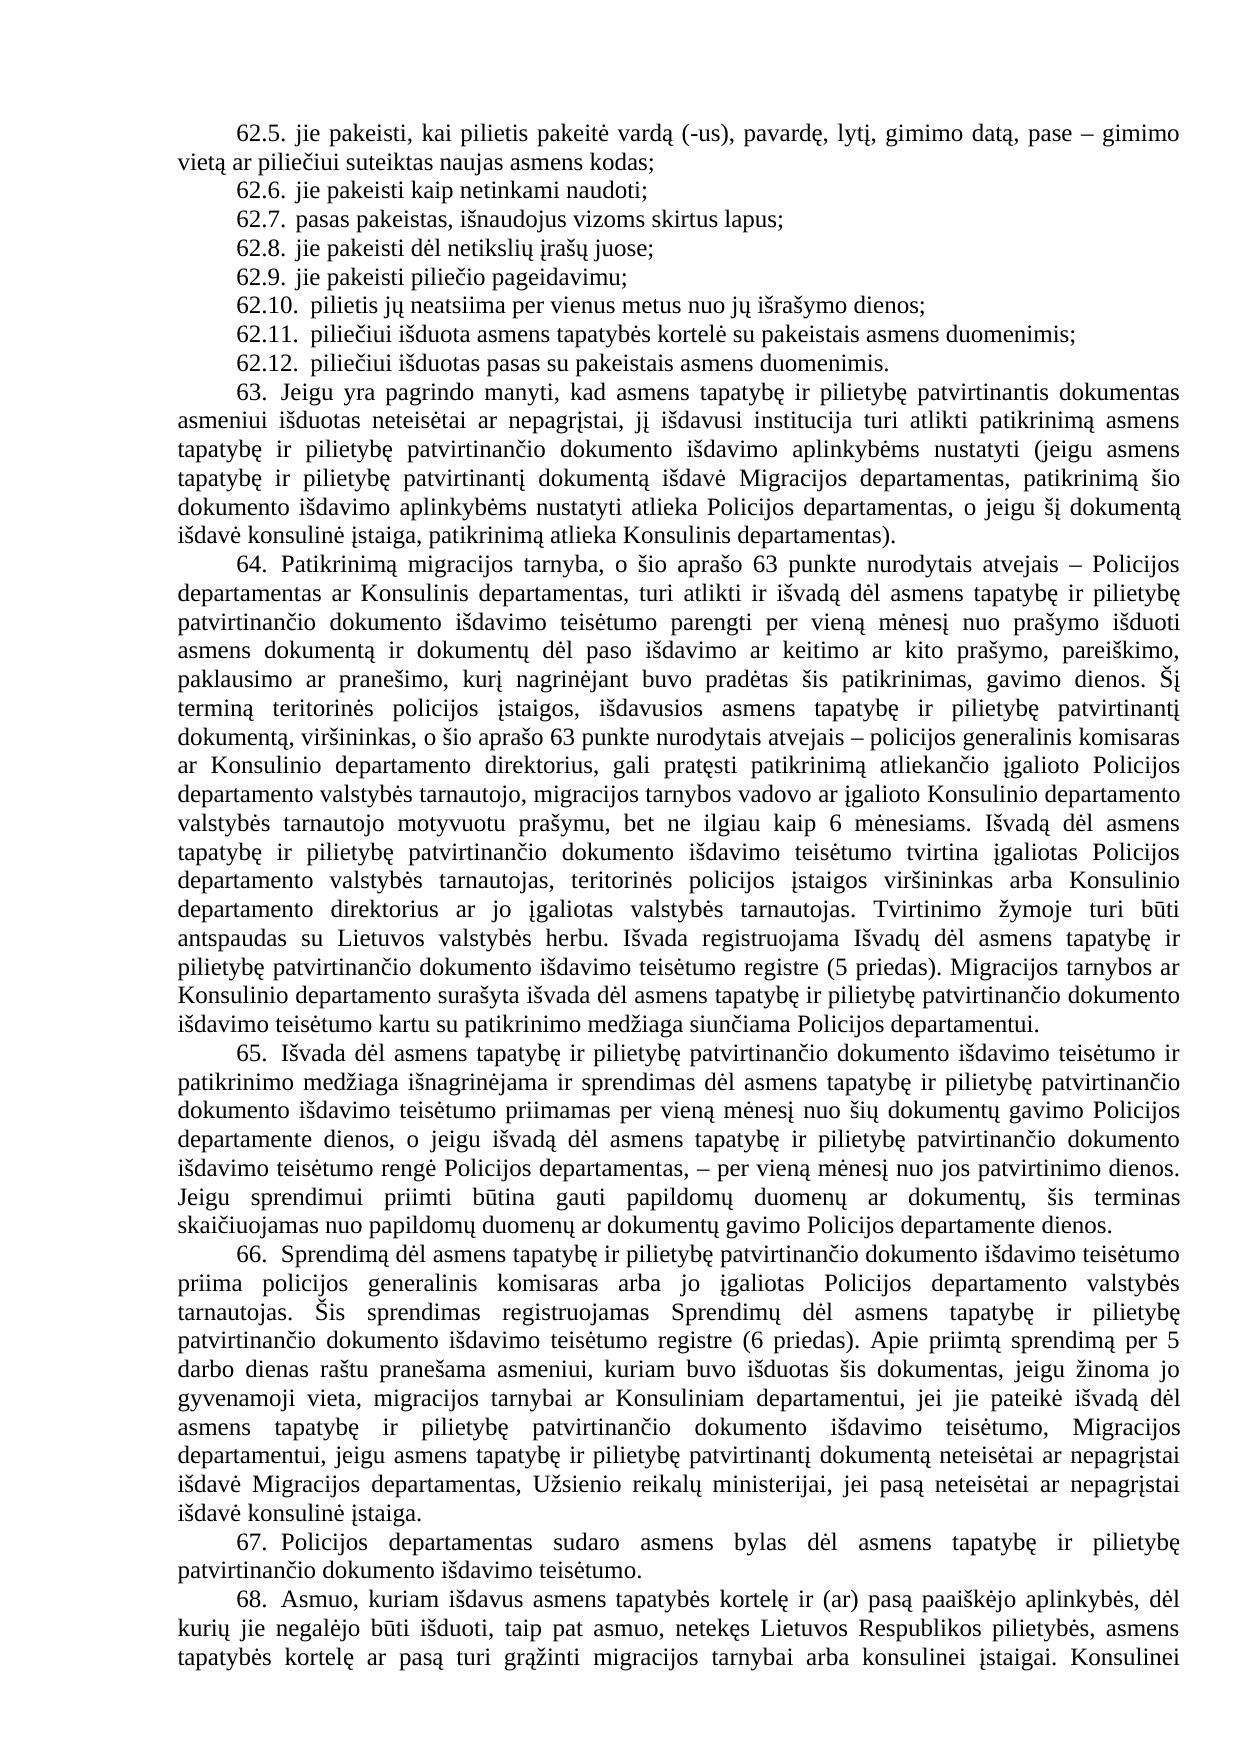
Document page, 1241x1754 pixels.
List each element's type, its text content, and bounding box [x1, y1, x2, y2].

text 62.7. pasas pakeistas, išnaudojus vizoms skirtus lapus; [177, 204, 1181, 233]
text 62.12. piliečiui išduotas pasas su pakeistais asmens duomenimis. [177, 348, 1181, 377]
text 67. Policijos departamentas sudaro asmens bylas dėl asmens tapatybę ir pilietybę patvirtinančio dokumento išdavimo teisėtumo. [177, 1527, 1181, 1584]
text 62.6. jie pakeisti kaip netinkami naudoti; [177, 176, 1181, 204]
text 68. Asmuo, kuriam išdavus asmens tapatybės kortelę ir (ar) pasą paaiškėjo aplinkybės, dėl kurių jie negalėjo būti išduoti, taip pat asmuo, netekęs Lietuvos Respublikos pilietybės, asmens tapatybės kortelę ar pasą turi grąžinti migracijos tarnybai arba konsulinei įstaigai. Konsulinei [177, 1584, 1181, 1671]
text 63. Jeigu yra pagrindo manyti, kad asmens tapatybę ir pilietybę patvirtinantis dokumentas asmeniui išduotas neteisėtai ar nepagrįstai, jį išdavusi institucija turi atlikti patikrinimą asmens tapatybę ir pilietybę patvirtinančio dokumento išdavimo aplinkybėms nustatyti (jeigu asmens tapatybę ir pilietybę patvirtinantį dokumentą išdavė Migracijos departamentas, patikrinimą šio dokumento išdavimo aplinkybėms nustatyti atlieka Policijos departamentas, o jeigu šį dokumentą išdavė konsulinė įstaiga, patikrinimą atlieka Konsulinis departamentas). [177, 377, 1181, 549]
text 65. Išvada dėl asmens tapatybę ir pilietybę patvirtinančio dokumento išdavimo teisėtumo ir patikrinimo medžiaga išnagrinėjama ir sprendimas dėl asmens tapatybę ir pilietybę patvirtinančio dokumento išdavimo teisėtumo priimamas per vieną mėnesį nuo šių dokumentų gavimo Policijos departamente dienos, o jeigu išvadą dėl asmens tapatybę ir pilietybę patvirtinančio dokumento išdavimo teisėtumo rengė Policijos departamentas, – per vieną mėnesį nuo jos patvirtinimo dienos. Jeigu sprendimui priimti būtina gauti papildomų duomenų ar dokumentų, šis terminas skaičiuojamas nuo papildomų duomenų ar dokumentų gavimo Policijos departamente dienos. [177, 1038, 1181, 1239]
text 64. Patikrinimą migracijos tarnyba, o šio aprašo 63 punkte nurodytais atvejais – Policijos departamentas ar Konsulinis departamentas, turi atlikti ir išvadą dėl asmens tapatybę ir pilietybę patvirtinančio dokumento išdavimo teisėtumo parengti per vieną mėnesį nuo prašymo išduoti asmens dokumentą ir dokumentų dėl paso išdavimo ar keitimo ar kito prašymo, pareiškimo, paklausimo ar pranešimo, kurį nagrinėjant buvo pradėtas šis patikrinimas, gavimo dienos. Šį terminą teritorinės policijos įstaigos, išdavusios asmens tapatybę ir pilietybę patvirtinantį dokumentą, viršininkas, o šio aprašo 63 punkte nurodytais atvejais – policijos generalinis komisaras ar Konsulinio departamento direktorius, gali pratęsti patikrinimą atliekančio įgalioto Policijos departamento valstybės tarnautojo, migracijos tarnybos vadovo ar įgalioto Konsulinio departamento valstybės tarnautojo motyvuotu prašymu, bet ne ilgiau kaip 6 mėnesiams. Išvadą dėl asmens tapatybę ir pilietybę patvirtinančio dokumento išdavimo teisėtumo tvirtina įgaliotas Policijos departamento valstybės tarnautojas, teritorinės policijos įstaigos viršininkas arba Konsulinio departamento direktorius ar jo įgaliotas valstybės tarnautojas. Tvirtinimo žymoje turi būti antspaudas su Lietuvos valstybės herbu. Išvada registruojama Išvadų dėl asmens tapatybę ir pilietybę patvirtinančio dokumento išdavimo teisėtumo registre (5 priedas). Migracijos tarnybos ar Konsulinio departamento surašyta išvada dėl asmens tapatybę ir pilietybę patvirtinančio dokumento išdavimo teisėtumo kartu su patikrinimo medžiaga siunčiama Policijos departamentui. [177, 549, 1181, 1038]
text 62.5. jie pakeisti, kai pilietis pakeitė vardą (-us), pavardę, lytį, gimimo datą, pase – gimimo vietą ar piliečiui suteiktas naujas asmens kodas; [177, 118, 1181, 176]
text 62.10. pilietis jų neatsiima per vienus metus nuo jų išrašymo dienos; [177, 291, 1181, 319]
text 62.8. jie pakeisti dėl netikslių įrašų juose; [177, 233, 1181, 262]
text 66. Sprendimą dėl asmens tapatybę ir pilietybę patvirtinančio dokumento išdavimo teisėtumo priima policijos generalinis komisaras arba jo įgaliotas Policijos departamento valstybės tarnautojas. Šis sprendimas registruojamas Sprendimų dėl asmens tapatybę ir pilietybę patvirtinančio dokumento išdavimo teisėtumo registre (6 priedas). Apie priimtą sprendimą per 5 darbo dienas raštu pranešama asmeniui, kuriam buvo išduotas šis dokumentas, jeigu žinoma jo gyvenamoji vieta, migracijos tarnybai ar Konsuliniam departamentui, jei jie pateikė išvadą dėl asmens tapatybę ir pilietybę patvirtinančio dokumento išdavimo teisėtumo, Migracijos departamentui, jeigu asmens tapatybę ir pilietybę patvirtinantį dokumentą neteisėtai ar nepagrįstai išdavė Migracijos departamentas, Užsienio reikalų ministerijai, jei pasą neteisėtai ar nepagrįstai išdavė konsulinė įstaiga. [177, 1239, 1181, 1527]
text 62.11. piliečiui išduota asmens tapatybės kortelė su pakeistais asmens duomenimis; [177, 319, 1181, 348]
text 62.9. jie pakeisti piliečio pageidavimu; [177, 262, 1181, 291]
